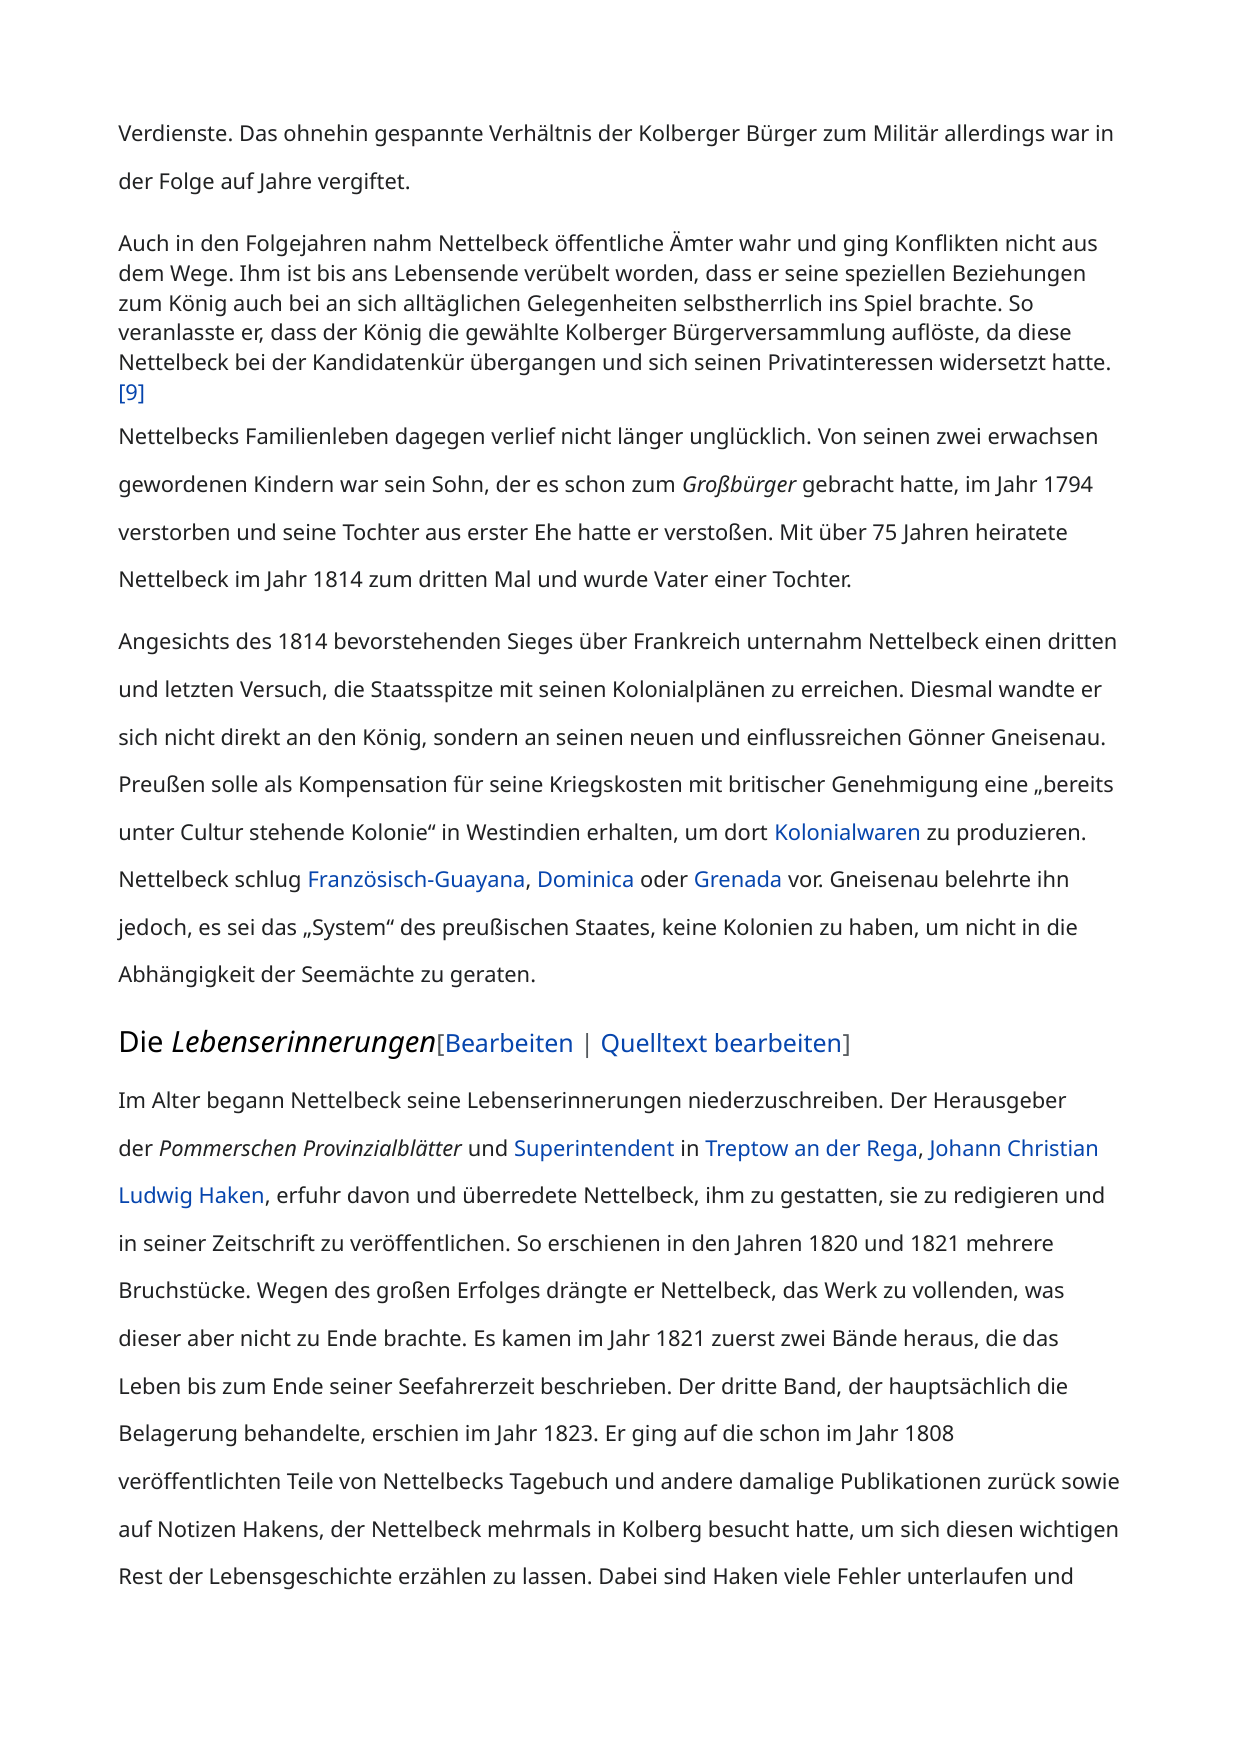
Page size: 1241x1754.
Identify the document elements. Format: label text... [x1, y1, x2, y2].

text Verdienste. Das ohnehin gespannte Verhältnis der Kolberger Bürger zum Militär allerdings war in der Folge auf Jahre vergiftet. [118, 118, 1122, 196]
text Auch in den Folgejahren nahm Nettelbeck öffentliche Ämter wahr und ging Konflikten nicht aus dem Wege. Ihm ist bis ans Lebensende verübelt worden, dass er seine speziellen Beziehungen zum König auch bei an sich alltäglichen Gelegenheiten selbstherrlich ins Spiel brachte. So veranlasste er, dass der König die gewählte Kolberger Bürgerversammlung auflöste, da diese Nettelbeck bei der Kandidatenkür übergangen und sich seinen Privatinteressen widersetzt hatte.[9] [118, 228, 1122, 407]
text Im Alter begann Nettelbeck seine Lebenserinnerungen niederzuschreiben. Der Herausgeber der Pommerschen Provinzialblätter und Superintendent in Treptow an der Rega, Johann Christian Ludwig Haken, erfuhr davon und überredete Nettelbeck, ihm zu gestatten, sie zu redigieren und in seiner Zeitschrift zu veröffentlichen. So erschienen in den Jahren 1820 und 1821 mehrere Bruchstücke. Wegen des großen Erfolges drängte er Nettelbeck, das Werk zu vollenden, was dieser aber nicht zu Ende brachte. Es kamen im Jahr 1821 zuerst zwei Bände heraus, die das Leben bis zum Ende seiner Seefahrerzeit beschrieben. Der dritte Band, der hauptsächlich die Belagerung behandelte, erschien im Jahr 1823. Er ging auf die schon im Jahr 1808 veröffentlichten Teile von Nettelbecks Tagebuch und andere damalige Publikationen zurück sowie auf Notizen Hakens, der Nettelbeck mehrmals in Kolberg besucht hatte, um sich diesen wichtigen Rest der Lebensgeschichte erzählen zu lassen. Dabei sind Haken viele Fehler unterlaufen und [118, 1085, 1122, 1591]
text Angesichts des 1814 bevorstehenden Sieges über Frankreich unternahm Nettelbeck einen dritten und letzten Versuch, die Staatsspitze mit seinen Kolonialplänen zu erreichen. Diesmal wandte er sich nicht direkt an den König, sondern an seinen neuen und einflussreichen Gönner Gneisenau. Preußen solle als Kompensation für seine Kriegskosten mit britischer Genehmigung eine „bereits unter Cultur stehende Kolonie“ in Westindien erhalten, um dort Kolonialwaren zu produzieren. Nettelbeck schlug Französisch-Guayana, Dominica oder Grenada vor. Gneisenau belehrte ihn jedoch, es sei das „System“ des preußischen Staates, keine Kolonien zu haben, um nicht in die Abhängigkeit der Seemächte zu geraten. [118, 626, 1122, 989]
subtitle Die Lebenserinnerungen[Bearbeiten | Quelltext bearbeiten] [118, 1022, 1122, 1061]
text Nettelbecks Familienleben dagegen verlief nicht länger unglücklich. Von seinen zwei erwachsen gewordenen Kindern war sein Sohn, der es schon zum Großbürger gebracht hatte, im Jahr 1794 verstorben und seine Tochter aus erster Ehe hatte er verstoßen. Mit über 75 Jahren heiratete Nettelbeck im Jahr 1814 zum dritten Mal und wurde Vater einer Tochter. [118, 421, 1122, 594]
